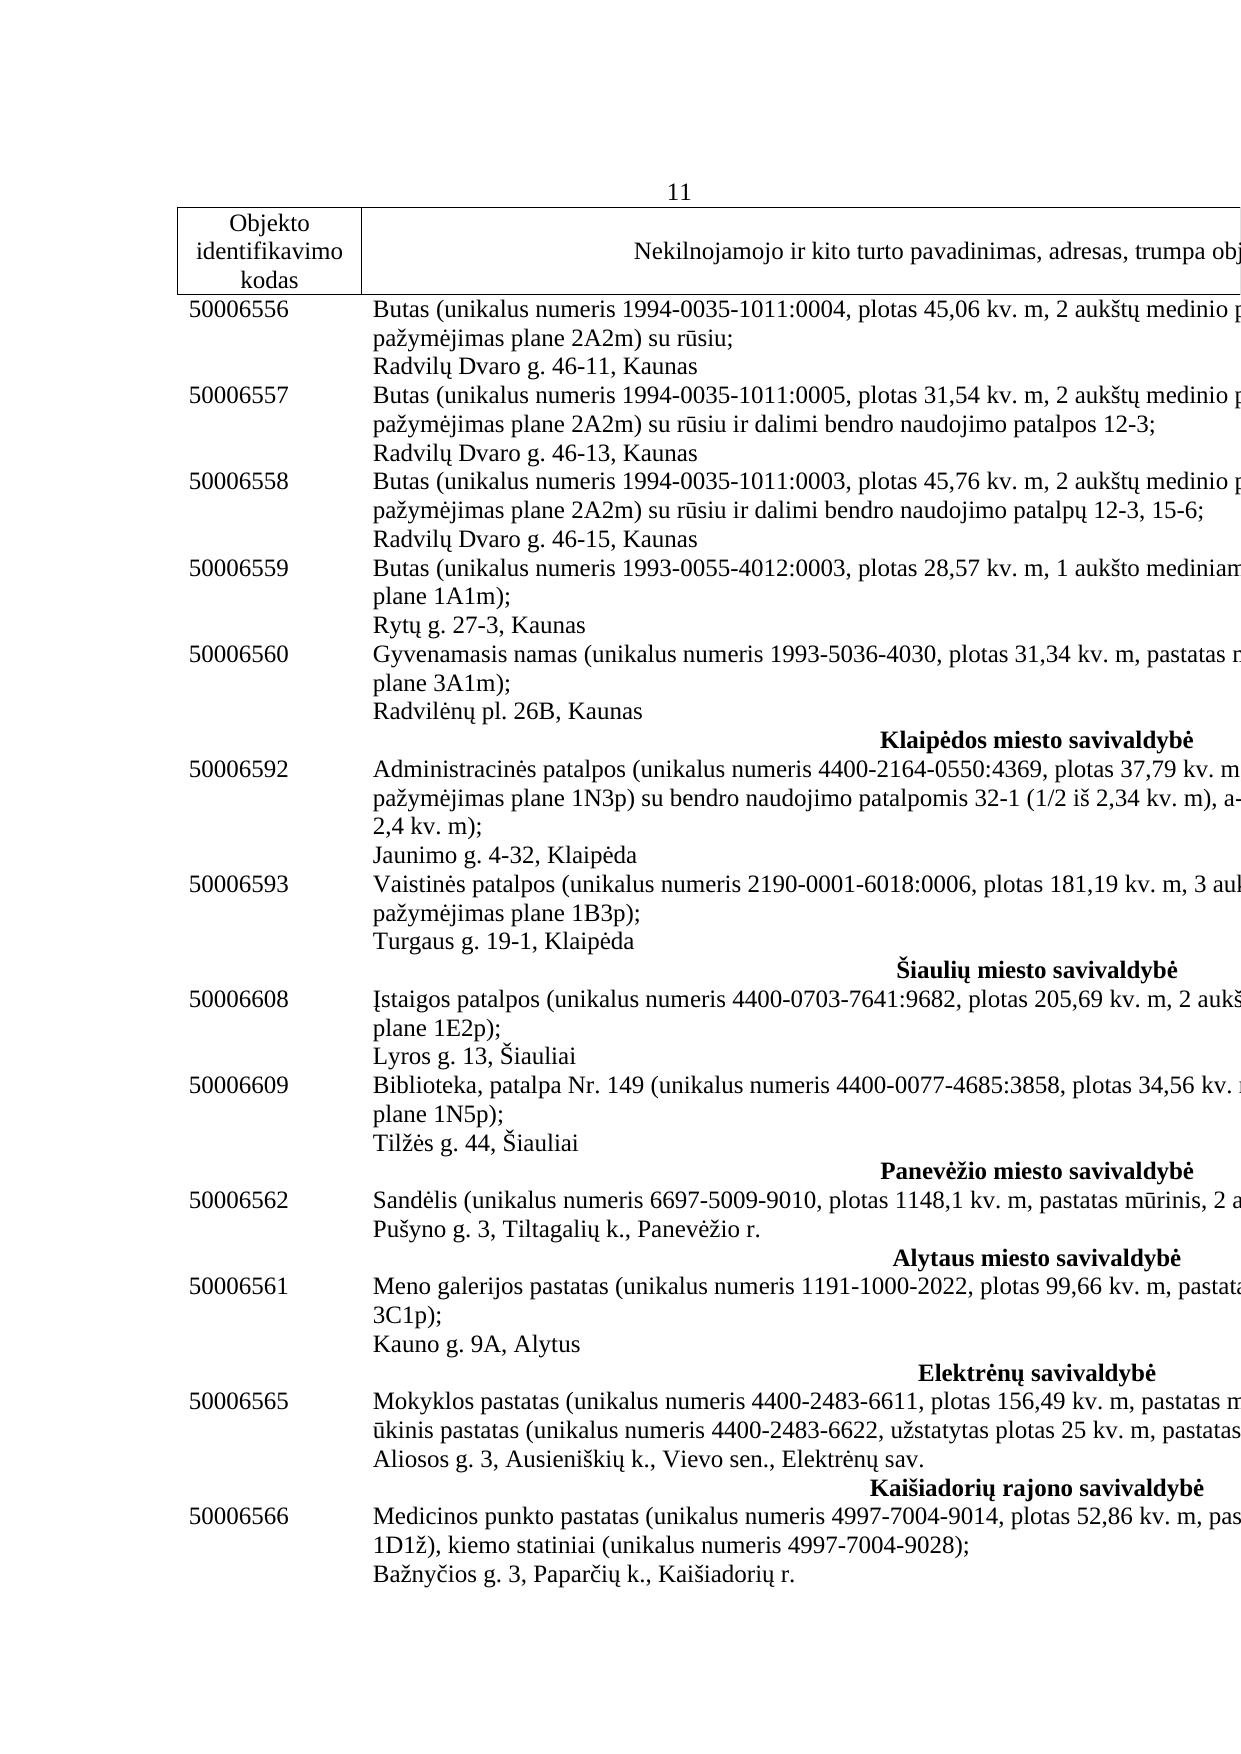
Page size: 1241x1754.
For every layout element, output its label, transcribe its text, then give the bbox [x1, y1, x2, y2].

table_cell Klaipėdos miesto savivaldybė [361, 725, 1240, 754]
table_header Objekto identifikavimo kodas [178, 208, 361, 294]
table_cell Alytaus miesto savivaldybė [361, 1243, 1240, 1271]
table_cell 50006565 [177, 1386, 361, 1473]
table_cell 50006558 [177, 466, 361, 553]
table_cell Butas (unikalus numeris 1994-0035-1011:0003, plotas 45,76 kv. m, 2 aukštų medinio pastato 2 aukšte, pastatas avarinis, pažymėjimas plane 2A2m) su rūsiu ir dalimi bendro naudojimo patalpų 12-3, 15-6; Radvilų Dvaro g. 46-15, Kaunas [361, 466, 1240, 553]
table_cell [177, 955, 361, 984]
table_cell Įstaigos patalpos (unikalus numeris 4400-0703-7641:9682, plotas 205,69 kv. m, 2 aukštų mūrinio pastato 1 aukšte, pažymėjimas plane 1E2p); Lyros g. 13, Šiauliai [361, 984, 1240, 1070]
table_cell Administracinės patalpos (unikalus numeris 4400-2164-0550:4369, plotas 37,79 kv. m, 3 aukštų mūrinio pastato 1 aukšte, pažymėjimas plane 1N3p) su bendro naudojimo patalpomis 32-1 (1/2 iš 2,34 kv. m), a-1 (1/11 iš 52,38 kv. m), 32-2 (1/2 iš 2,4 kv. m); Jaunimo g. 4-32, Klaipėda [361, 754, 1240, 869]
table_cell Butas (unikalus numeris 1993-0055-4012:0003, plotas 28,57 kv. m, 1 aukšto mediniame pastate, pastatas avarinis, pažymėjimas plane 1A1m); Rytų g. 27-3, Kaunas [361, 553, 1240, 639]
table_cell 50006556 [177, 295, 361, 380]
table_cell [177, 1358, 361, 1386]
table_cell 50006609 [177, 1070, 361, 1156]
table_cell [177, 1473, 361, 1501]
table_cell Gyvenamasis namas (unikalus numeris 1993-5036-4030, plotas 31,34 kv. m, pastatas medinis, 1 aukšto, avarinis, pažymėjimas plane 3A1m); Radvilėnų pl. 26B, Kaunas [361, 639, 1240, 725]
table_cell Butas (unikalus numeris 1994-0035-1011:0005, plotas 31,54 kv. m, 2 aukštų medinio pastato 1 aukšte, pastatas avarinis, pažymėjimas plane 2A2m) su rūsiu ir dalimi bendro naudojimo patalpos 12-3; Radvilų Dvaro g. 46-13, Kaunas [361, 380, 1240, 466]
table_cell Medicinos punkto pastatas (unikalus numeris 4997-7004-9014, plotas 52,86 kv. m, pastatas karkasinis, 1 aukšto, pažymėjimas plane 1D1ž), kiemo statiniai (unikalus numeris 4997-7004-9028); Bažnyčios g. 3, Paparčių k., Kaišiadorių r. [361, 1501, 1240, 1588]
table_cell Meno galerijos pastatas (unikalus numeris 1191-1000-2022, plotas 99,66 kv. m, pastatas mūrinis, 1 aukšto, pažymėjimas plane 3C1p); Kauno g. 9A, Alytus [361, 1271, 1240, 1358]
table_cell 50006562 [177, 1185, 361, 1243]
table_cell Panevėžio miesto savivaldybė [361, 1156, 1240, 1185]
table_cell 50006560 [177, 639, 361, 725]
table_cell Mokyklos pastatas (unikalus numeris 4400-2483-6611, plotas 156,49 kv. m, pastatas mūrinis, 2 aukštų, pažymėjimas plane 1C2/p), ūkinis pastatas (unikalus numeris 4400-2483-6622, užstatytas plotas 25 kv. m, pastatas mūrinis, 1 aukšto, pažymėjimas plane 2I1/p); Aliosos g. 3, Ausieniškių k., Vievo sen., Elektrėnų sav. [361, 1386, 1240, 1473]
table_cell Biblioteka, patalpa Nr. 149 (unikalus numeris 4400-0077-4685:3858, plotas 34,56 kv. m, 5 aukštų mūriniame pastate, pažymėjimas plane 1N5p); Tilžės g. 44, Šiauliai [361, 1070, 1240, 1156]
table_cell 50006559 [177, 553, 361, 639]
table_cell 50006557 [177, 380, 361, 466]
table_cell Vaistinės patalpos (unikalus numeris 2190-0001-6018:0006, plotas 181,19 kv. m, 3 aukštų mūrinio pastato 1 aukšte ir rūsyje, pažymėjimas plane 1B3p); Turgaus g. 19-1, Klaipėda [361, 869, 1240, 955]
table_cell [177, 1156, 361, 1185]
table_cell 50006608 [177, 984, 361, 1070]
table_cell Kaišiadorių rajono savivaldybė [361, 1473, 1240, 1501]
table_cell 50006593 [177, 869, 361, 955]
table_header Nekilnojamojo ir kito turto pavadinimas, adresas, trumpa objekto charakteristika [362, 208, 1240, 294]
table_cell 50006566 [177, 1501, 361, 1588]
table_cell Šiaulių miesto savivaldybė [361, 955, 1240, 984]
table_cell Elektrėnų savivaldybė [361, 1358, 1240, 1386]
table_cell [177, 725, 361, 754]
table_cell [177, 1243, 361, 1271]
table_cell 50006592 [177, 754, 361, 869]
table_cell Sandėlis (unikalus numeris 6697-5009-9010, plotas 1148,1 kv. m, pastatas mūrinis, 2 aukštų, 2 korpusai, pažymėjimas plane 1F2p); Pušyno g. 3, Tiltagalių k., Panevėžio r. [361, 1185, 1240, 1243]
table_cell 50006561 [177, 1271, 361, 1358]
table_cell Butas (unikalus numeris 1994-0035-1011:0004, plotas 45,06 kv. m, 2 aukštų medinio pastato 1 aukšte, pastatas avarinis, pažymėjimas plane 2A2m) su rūsiu; Radvilų Dvaro g. 46-11, Kaunas [361, 295, 1240, 380]
